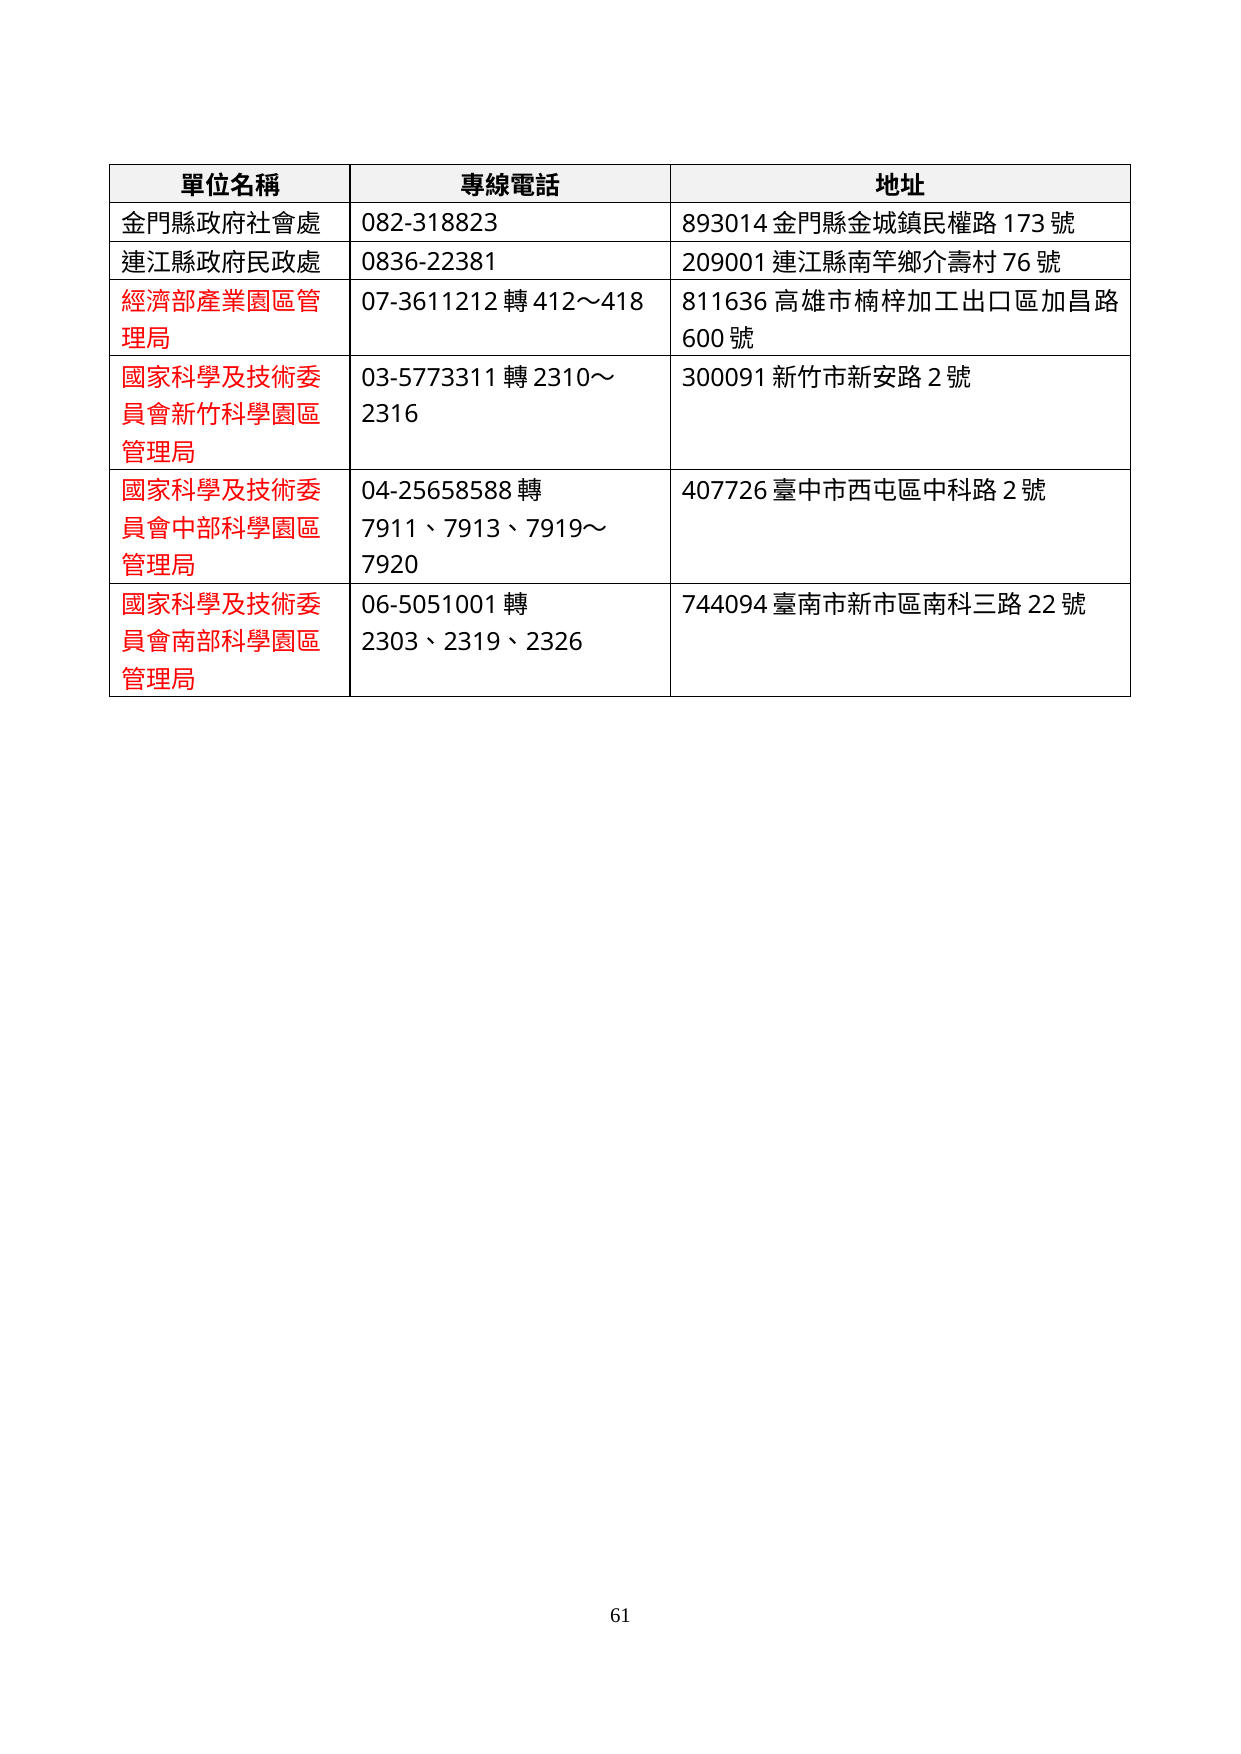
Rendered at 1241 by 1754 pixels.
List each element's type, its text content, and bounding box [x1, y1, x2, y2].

table_cell 04-25658588轉7911、7913、7919～7920 [351, 470, 670, 582]
table_cell 06-5051001轉2303、2319、2326 [351, 584, 670, 696]
table_cell 金門縣政府社會處 [110, 203, 349, 241]
table_cell 811636高雄市楠梓加工出口區加昌路600號 [671, 280, 1130, 355]
table_cell 經濟部產業園區管理局 [110, 280, 349, 355]
table_cell 209001連江縣南竿鄉介壽村76號 [671, 242, 1130, 279]
table_cell 0836-22381 [351, 242, 670, 279]
table_cell 893014金門縣金城鎮民權路173號 [671, 203, 1130, 241]
table_cell 744094臺南市新市區南科三路22號 [671, 584, 1130, 696]
table_cell 300091新竹市新安路2號 [671, 356, 1130, 469]
table_cell 國家科學及技術委員會中部科學園區管理局 [110, 470, 349, 582]
table_cell 407726臺中市西屯區中科路2號 [671, 470, 1130, 582]
table_header 單位名稱 [110, 165, 349, 202]
table_cell 082-318823 [351, 203, 670, 241]
table_cell 國家科學及技術委員會新竹科學園區管理局 [110, 356, 349, 469]
table_cell 03-5773311轉2310～2316 [351, 356, 670, 469]
table_header 地址 [671, 165, 1130, 202]
table_header 專線電話 [351, 165, 670, 202]
table_cell 07-3611212轉412～418 [351, 280, 670, 355]
table_cell 國家科學及技術委員會南部科學園區管理局 [110, 584, 349, 696]
table_cell 連江縣政府民政處 [110, 242, 349, 279]
